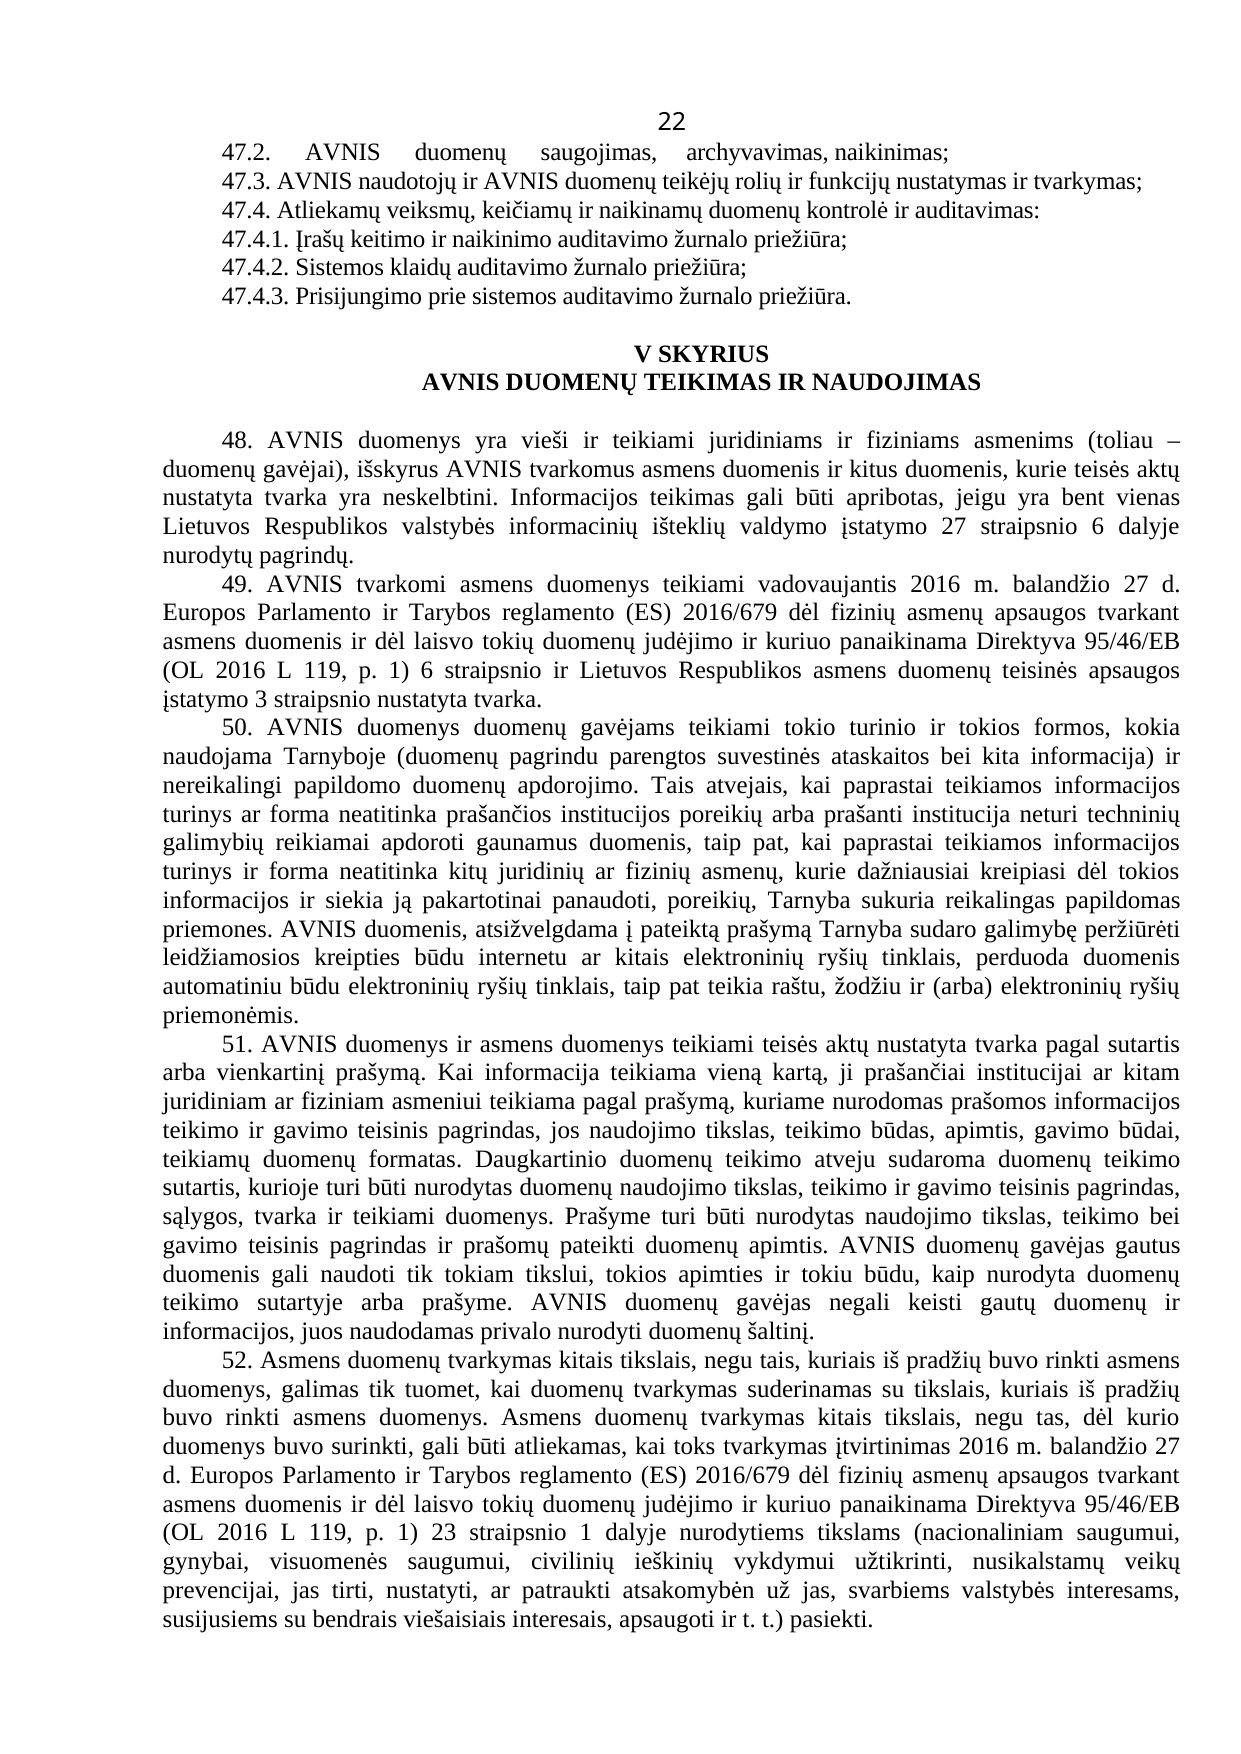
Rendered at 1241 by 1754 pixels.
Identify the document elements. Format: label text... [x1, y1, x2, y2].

text 48. AVNIS duomenys yra vieši ir teikiami juridiniams ir fiziniams asmenims (toliau – duomenų gavėjai), išskyrus AVNIS tvarkomus asmens duomenis ir kitus duomenis, kurie teisės aktų nustatyta tvarka yra neskelbtini. Informacijos teikimas gali būti apribotas, jeigu yra bent vienas Lietuvos Respublikos valstybės informacinių išteklių valdymo įstatymo 27 straipsnio 6 dalyje nurodytų pagrindų. [162, 425, 1181, 569]
text 47.4.3. Prisijungimo prie sistemos auditavimo žurnalo priežiūra. [162, 281, 1181, 310]
text 47.4.2. Sistemos klaidų auditavimo žurnalo priežiūra; [162, 252, 1181, 281]
text 47.2. AVNIS duomenų saugojimas, archyvavimas, naikinimas; [162, 137, 1181, 166]
text 47.4.1. Įrašų keitimo ir naikinimo auditavimo žurnalo priežiūra; [162, 224, 1181, 252]
text 47.3. AVNIS naudotojų ir AVNIS duomenų teikėjų rolių ir funkcijų nustatymas ir tvarkymas; [162, 166, 1181, 195]
text V SKYRIUS [162, 339, 1181, 367]
text 51. AVNIS duomenys ir asmens duomenys teikiami teisės aktų nustatyta tvarka pagal sutartis arba vienkartinį prašymą. Kai informacija teikiama vieną kartą, ji prašančiai institucijai ar kitam juridiniam ar fiziniam asmeniui teikiama pagal prašymą, kuriame nurodomas prašomos informacijos teikimo ir gavimo teisinis pagrindas, jos naudojimo tikslas, teikimo būdas, apimtis, gavimo būdai, teikiamų duomenų formatas. Daugkartinio duomenų teikimo atveju sudaroma duomenų teikimo sutartis, kurioje turi būti nurodytas duomenų naudojimo tikslas, teikimo ir gavimo teisinis pagrindas, sąlygos, tvarka ir teikiami duomenys. Prašyme turi būti nurodytas naudojimo tikslas, teikimo bei gavimo teisinis pagrindas ir prašomų pateikti duomenų apimtis. AVNIS duomenų gavėjas gautus duomenis gali naudoti tik tokiam tikslui, tokios apimties ir tokiu būdu, kaip nurodyta duomenų teikimo sutartyje arba prašyme. AVNIS duomenų gavėjas negali keisti gautų duomenų ir informacijos, juos naudodamas privalo nurodyti duomenų šaltinį. [162, 1029, 1181, 1345]
text 49. AVNIS tvarkomi asmens duomenys teikiami vadovaujantis 2016 m. balandžio 27 d. Europos Parlamento ir Tarybos reglamento (ES) 2016/679 dėl fizinių asmenų apsaugos tvarkant asmens duomenis ir dėl laisvo tokių duomenų judėjimo ir kuriuo panaikinama Direktyva 95/46/EB (OL 2016 L 119, p. 1) 6 straipsnio ir Lietuvos Respublikos asmens duomenų teisinės apsaugos įstatymo 3 straipsnio nustatyta tvarka. [162, 569, 1181, 712]
text 52. Asmens duomenų tvarkymas kitais tikslais, negu tais, kuriais iš pradžių buvo rinkti asmens duomenys, galimas tik tuomet, kai duomenų tvarkymas suderinamas su tikslais, kuriais iš pradžių buvo rinkti asmens duomenys. Asmens duomenų tvarkymas kitais tikslais, negu tas, dėl kurio duomenys buvo surinkti, gali būti atliekamas, kai toks tvarkymas įtvirtinimas 2016 m. balandžio 27 d. Europos Parlamento ir Tarybos reglamento (ES) 2016/679 dėl fizinių asmenų apsaugos tvarkant asmens duomenis ir dėl laisvo tokių duomenų judėjimo ir kuriuo panaikinama Direktyva 95/46/EB (OL 2016 L 119, p. 1) 23 straipsnio 1 dalyje nurodytiems tikslams (nacionaliniam saugumui, gynybai, visuomenės saugumui, civilinių ieškinių vykdymui užtikrinti, nusikalstamų veikų prevencijai, jas tirti, nustatyti, ar patraukti atsakomybėn už jas, svarbiems valstybės interesams, susijusiems su bendrais viešaisiais interesais, apsaugoti ir t. t.) pasiekti. [162, 1345, 1181, 1632]
text AVNIS DUOMENŲ TEIKIMAS IR NAUDOJIMAS [162, 367, 1181, 396]
text 50. AVNIS duomenys duomenų gavėjams teikiami tokio turinio ir tokios formos, kokia naudojama Tarnyboje (duomenų pagrindu parengtos suvestinės ataskaitos bei kita informacija) ir nereikalingi papildomo duomenų apdorojimo. Tais atvejais, kai paprastai teikiamos informacijos turinys ar forma neatitinka prašančios institucijos poreikių arba prašanti institucija neturi techninių galimybių reikiamai apdoroti gaunamus duomenis, taip pat, kai paprastai teikiamos informacijos turinys ir forma neatitinka kitų juridinių ar fizinių asmenų, kurie dažniausiai kreipiasi dėl tokios informacijos ir siekia ją pakartotinai panaudoti, poreikių, Tarnyba sukuria reikalingas papildomas priemones. AVNIS duomenis, atsižvelgdama į pateiktą prašymą Tarnyba sudaro galimybę peržiūrėti leidžiamosios kreipties būdu internetu ar kitais elektroninių ryšių tinklais, perduoda duomenis automatiniu būdu elektroninių ryšių tinklais, taip pat teikia raštu, žodžiu ir (arba) elektroninių ryšių priemonėmis. [162, 712, 1181, 1029]
text 47.4. Atliekamų veiksmų, keičiamų ir naikinamų duomenų kontrolė ir auditavimas: [162, 195, 1181, 224]
